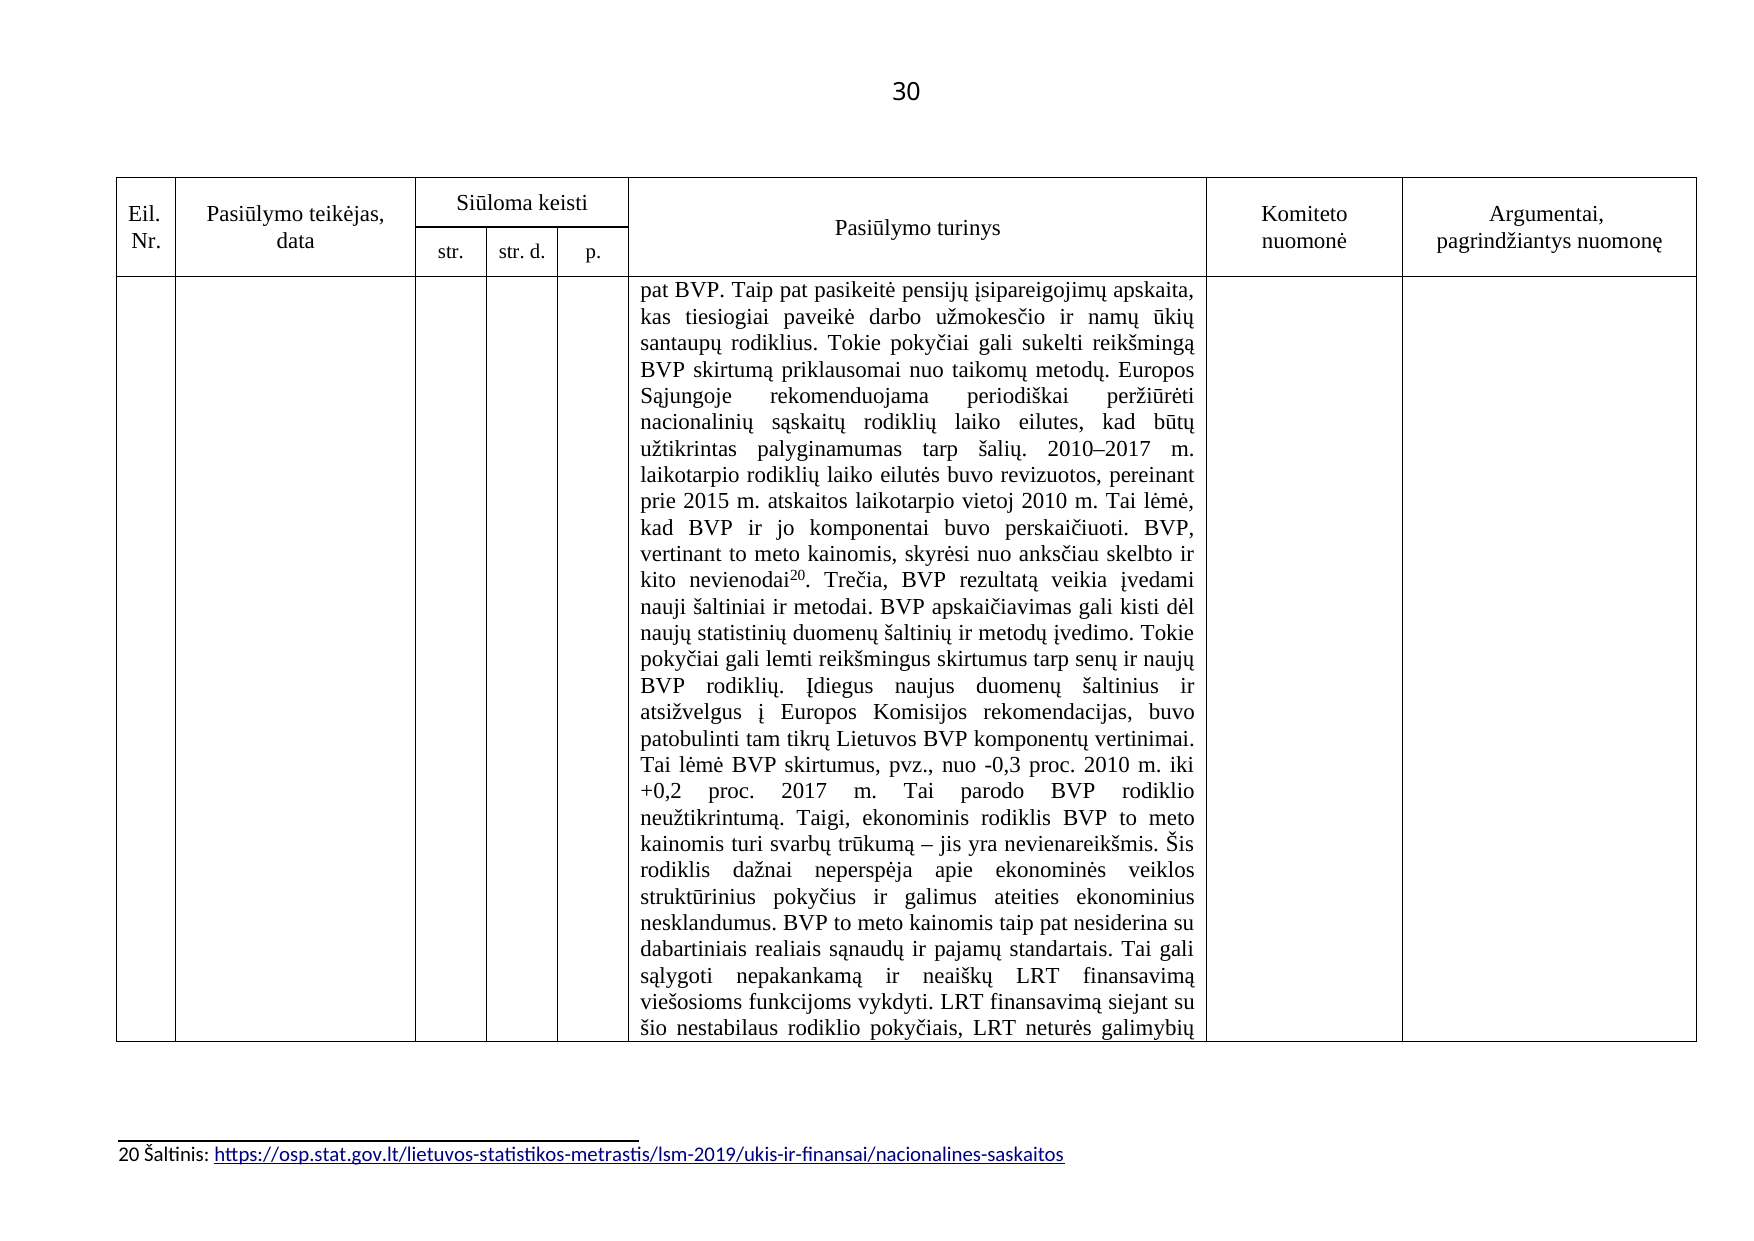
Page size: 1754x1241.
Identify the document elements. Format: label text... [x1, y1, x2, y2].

table_cell [416, 277, 486, 1041]
table_header Pasiūlymo turinys [629, 178, 1206, 276]
table_header Pasiūlymo teikėjas, data [176, 178, 415, 276]
table_cell [487, 277, 557, 1041]
table_cell p. [558, 228, 628, 276]
table_cell [176, 277, 415, 1041]
table_cell [558, 277, 628, 1041]
table_header Siūloma keisti [416, 178, 628, 226]
table_cell Spręsti pagrindiniame komitete [1207, 277, 1402, 1041]
table_cell [1403, 277, 1696, 1041]
table_cell [117, 277, 175, 1041]
table_header Eil. Nr. [117, 178, 175, 276]
table_header Argumentai, pagrindžiantys nuomonę [1403, 178, 1696, 276]
table_header Komiteto nuomonė [1207, 178, 1402, 276]
table_cell str. [416, 228, 486, 276]
table_cell str. d. [487, 228, 557, 276]
